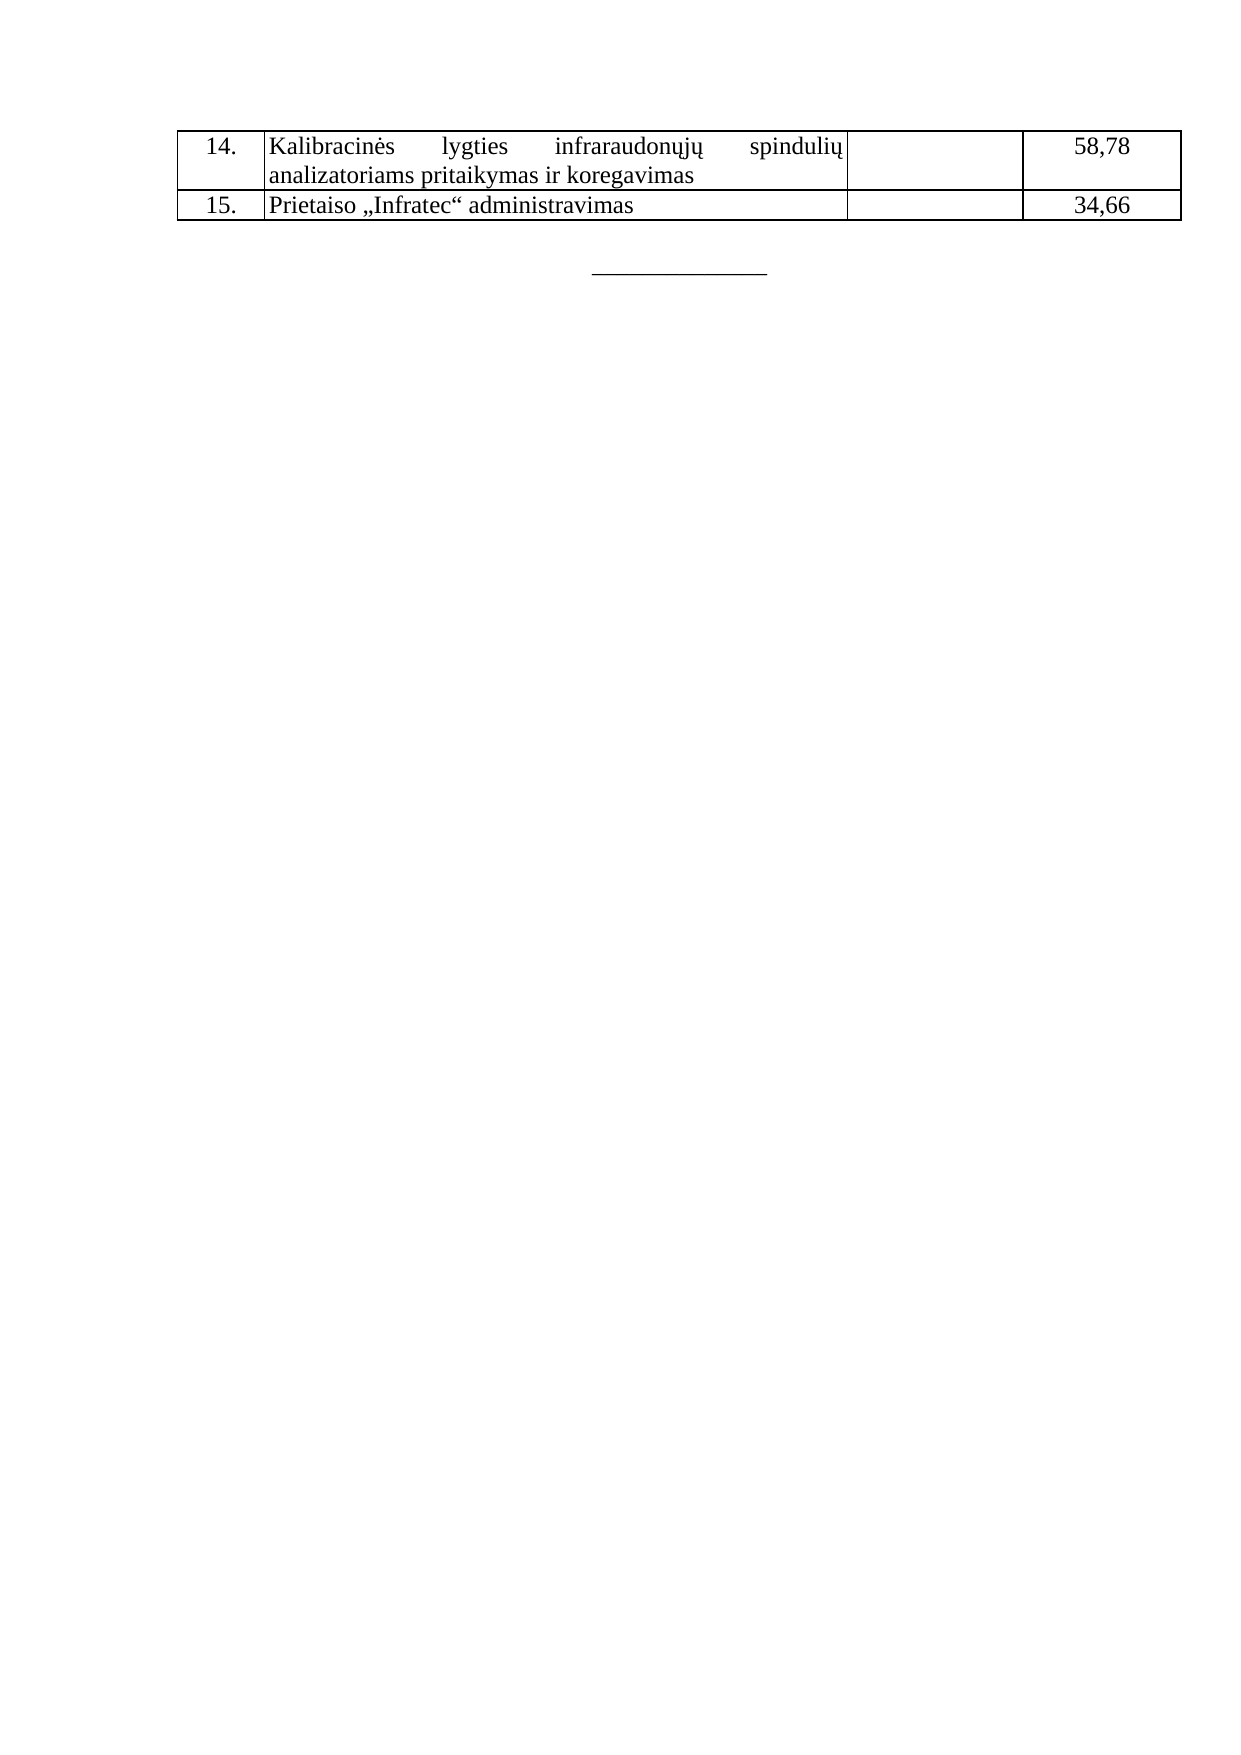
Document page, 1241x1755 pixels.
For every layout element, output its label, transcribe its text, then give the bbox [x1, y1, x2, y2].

table_cell Kalibracinės lygties infraraudonųjų spindulių analizatoriams pritaikymas ir koregavimas [265, 132, 847, 189]
table_cell 34,66 [1024, 191, 1180, 219]
table_cell [848, 132, 1022, 189]
table_cell 14. [178, 132, 264, 189]
table_cell Prietaiso „Infratec“ administravimas [265, 191, 847, 219]
table_cell 58,78 [1024, 132, 1180, 189]
table_cell 15. [178, 191, 264, 219]
text ______________ [177, 249, 1181, 278]
table_cell [848, 191, 1022, 219]
